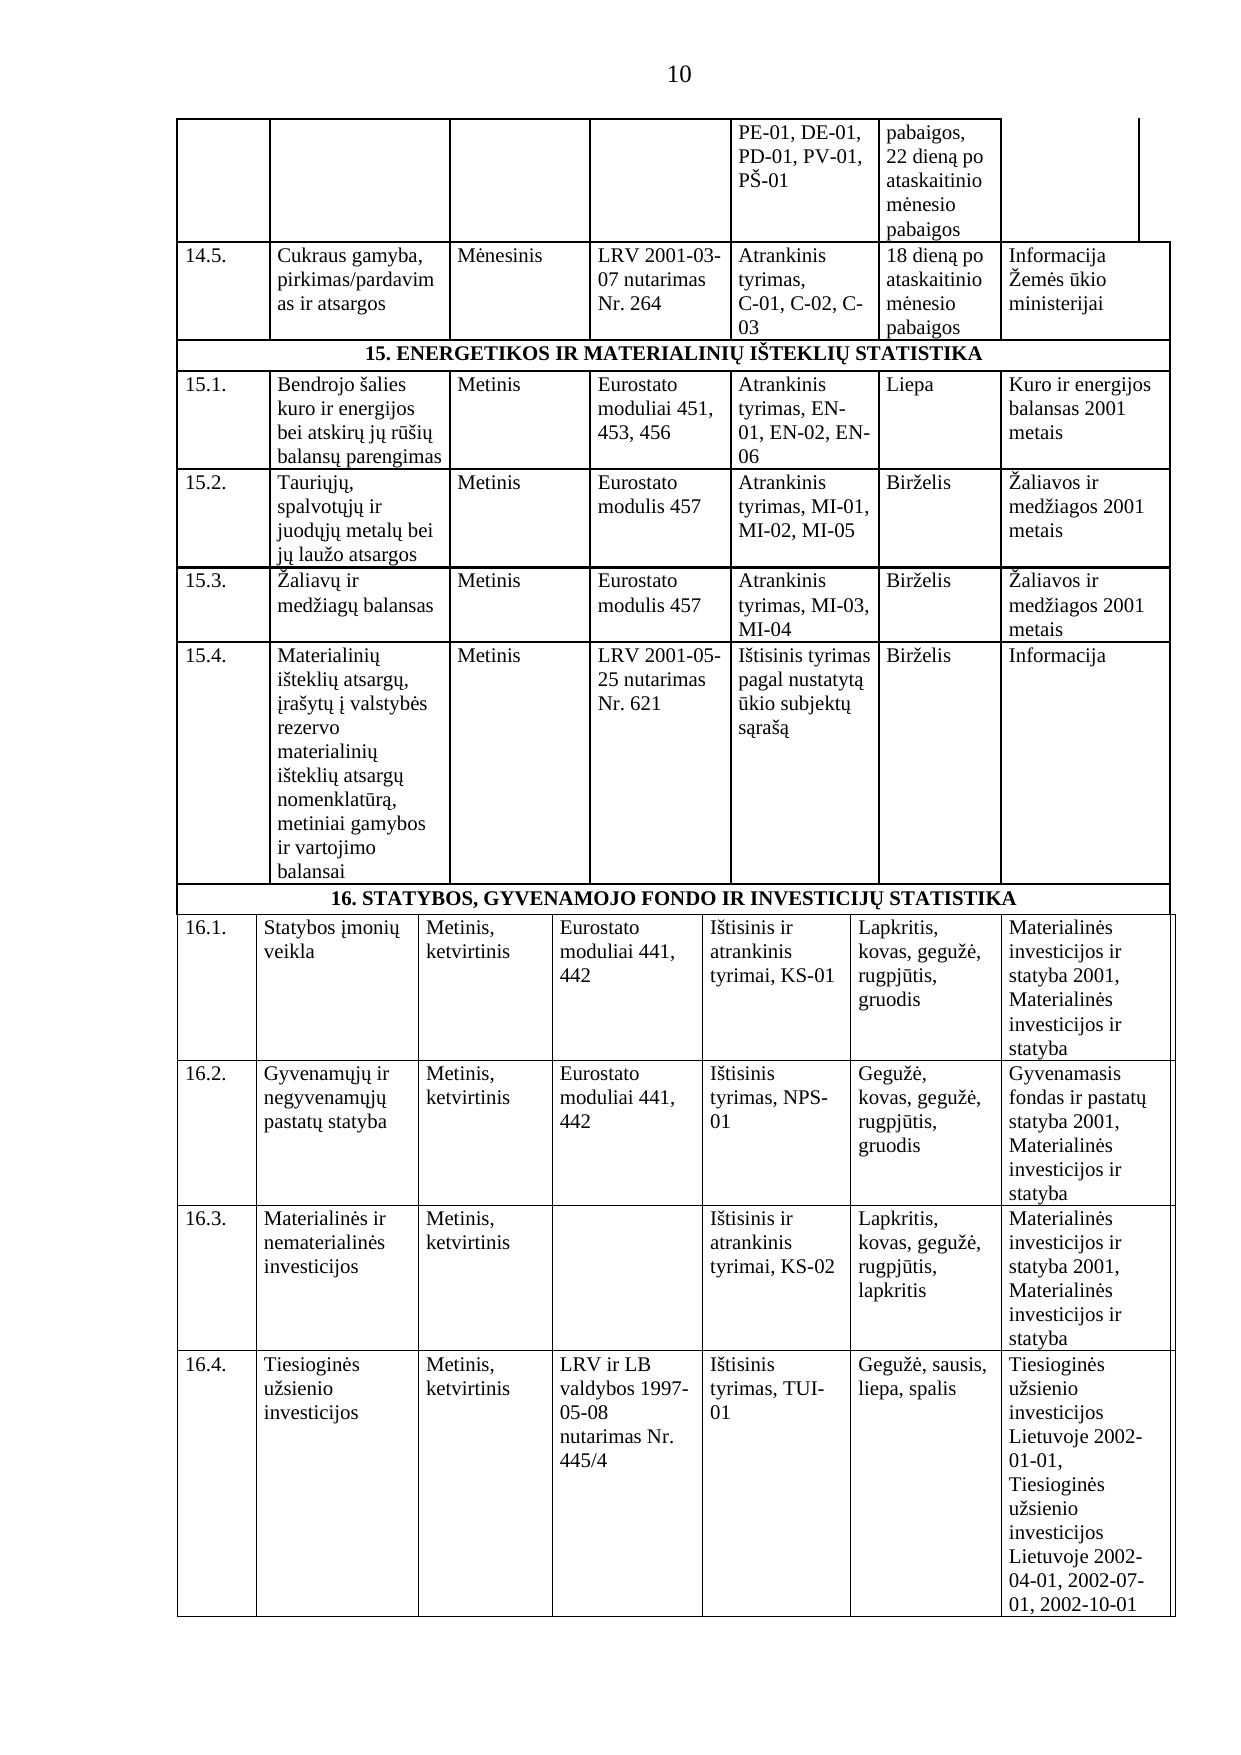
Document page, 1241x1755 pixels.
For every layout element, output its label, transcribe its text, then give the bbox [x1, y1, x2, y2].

table_cell [1171, 1206, 1175, 1350]
table_cell Žaliavos ir medžiagos 2001 metais [1002, 569, 1169, 641]
table_cell Birželis [880, 643, 1000, 883]
table_cell Materialinės investicijos ir statyba 2001, Materialinės investicijos ir statyba [1002, 915, 1170, 1059]
table_cell [1170, 118, 1176, 241]
table_cell Statybos įmonių veikla [257, 915, 418, 1059]
table_cell Informacija [1002, 643, 1169, 883]
table_cell Ištisinis tyrimas, TUI-01 [703, 1351, 850, 1616]
table_cell Metinis [451, 372, 589, 468]
table_cell 16.2. [178, 1061, 256, 1205]
table_cell Metinis [451, 470, 589, 566]
table_cell [1171, 641, 1176, 883]
table_cell Gyvenamasis fondas ir pastatų statyba 2001, Materialinės investicijos ir statyba [1002, 1061, 1170, 1205]
table_cell Lapkritis, kovas, gegužė, rugpjūtis, gruodis [851, 915, 1001, 1059]
table_cell Cukraus gamyba, pirkimas/pardavimas ir atsargos [271, 243, 449, 339]
table_cell 16.4. [178, 1351, 256, 1616]
table_cell Birželis [880, 569, 1000, 641]
table_cell Mėnesinis [451, 243, 589, 339]
table_cell Gegužė, kovas, gegužė, rugpjūtis, gruodis [851, 1061, 1001, 1205]
table_cell Bendrojo šalies kuro ir energijos bei atskirų jų rūšių balansų parengimas [271, 372, 449, 468]
table_cell 16. STATYBOS, GYVENAMOJO FONDO IR INVESTICIJŲ STATISTIKA [178, 885, 1169, 914]
table_cell PE-01, DE-01, PD-01, PV-01, PŠ-01 [732, 120, 878, 241]
table_cell [1171, 339, 1176, 370]
table_cell [1171, 370, 1176, 468]
table_cell Liepa [880, 372, 1000, 468]
table_cell [1176, 241, 1181, 339]
table_cell Materialinės investicijos ir statyba 2001, Materialinės investicijos ir statyba [1002, 1206, 1170, 1350]
table_cell Atrankinis tyrimas, MI-01, MI-02, MI-05 [732, 470, 878, 566]
table_cell [1176, 1205, 1181, 1350]
table_cell Eurostato moduliai 441, 442 [553, 915, 702, 1059]
table_cell [1171, 883, 1176, 914]
table_cell [451, 120, 589, 241]
table_cell 18 dieną po ataskaitinio mėnesio pabaigos [880, 243, 1000, 339]
table_cell [1176, 641, 1181, 883]
table_cell Gyvenamųjų ir negyvenamųjų pastatų statyba [257, 1061, 418, 1205]
table_cell Tauriųjų, spalvotųjų ir juodųjų metalų bei jų laužo atsargos [271, 470, 449, 566]
table_cell 15. ENERGETIKOS IR MATERIALINIŲ IŠTEKLIŲ STATISTIKA [178, 341, 1169, 370]
table_cell Eurostato modulis 457 [591, 470, 730, 566]
table_cell Atrankinis tyrimas, EN-01, EN-02, EN-06 [732, 372, 878, 468]
table_cell [1176, 883, 1181, 914]
table_cell Ištisinis ir atrankinis tyrimai, KS-01 [703, 915, 850, 1059]
table_cell [1171, 1061, 1175, 1205]
table_cell [1176, 914, 1181, 1059]
table_cell Metinis [451, 569, 589, 641]
table_cell [271, 120, 449, 241]
table_cell [1171, 566, 1176, 641]
table_cell [591, 120, 730, 241]
table_cell [1171, 468, 1176, 566]
table_cell Tiesioginės užsienio investicijos [257, 1351, 418, 1616]
table_cell Ištisinis tyrimas, NPS-01 [703, 1061, 850, 1205]
table_cell [1176, 468, 1181, 566]
table_cell Žaliavos ir medžiagos 2001 metais [1002, 470, 1169, 566]
table_cell [1002, 118, 1138, 241]
table_cell Materialinių išteklių atsargų, įrašytų į valstybės rezervo materialinių išteklių atsargų nomenklatūrą, metiniai gamybos ir vartojimo balansai [271, 643, 449, 883]
table_cell 16.3. [178, 1206, 256, 1350]
table_cell 15.3. [178, 569, 269, 641]
table_cell Metinis, ketvirtinis [419, 1206, 552, 1350]
table_cell Eurostato modulis 457 [591, 569, 730, 641]
table_cell Metinis, ketvirtinis [419, 1351, 552, 1616]
table_cell Metinis, ketvirtinis [419, 1061, 552, 1205]
table_cell [1176, 339, 1181, 370]
table_cell 15.4. [178, 643, 269, 883]
table_cell Atrankinis tyrimas, C-01, C-02, C-03 [732, 243, 878, 339]
table_cell [1176, 1060, 1181, 1205]
table_cell LRV ir LB valdybos 1997-05-08 nutarimas Nr. 445/4 [553, 1351, 702, 1616]
table_cell LRV 2001-05-25 nutarimas Nr. 621 [591, 643, 730, 883]
table_cell 16.1. [178, 915, 256, 1059]
table_cell Kuro ir energijos balansas 2001 metais [1002, 372, 1169, 468]
table_cell [553, 1206, 702, 1350]
table_cell Lapkritis, kovas, gegužė, rugpjūtis, lapkritis [851, 1206, 1001, 1350]
table_cell [1140, 118, 1170, 241]
table_cell [178, 120, 269, 241]
table_cell [1171, 915, 1175, 1059]
table_cell [1176, 1350, 1181, 1616]
table_cell pabaigos, 22 dieną po ataskaitinio mėnesio pabaigos [880, 120, 1000, 241]
table_cell Atrankinis tyrimas, MI-03, MI-04 [732, 569, 878, 641]
table_cell Metinis, ketvirtinis [419, 915, 552, 1059]
table_cell Metinis [451, 643, 589, 883]
table_cell Informacija Žemės ūkio ministerijai [1002, 243, 1169, 339]
table_cell Ištisinis ir atrankinis tyrimai, KS-02 [703, 1206, 850, 1350]
table_cell Birželis [880, 470, 1000, 566]
table_cell [1171, 1351, 1175, 1616]
table_cell 14.5. [178, 243, 269, 339]
table_cell LRV 2001-03-07 nutarimas Nr. 264 [591, 243, 730, 339]
table_cell [1176, 118, 1181, 241]
table_cell [1171, 241, 1176, 339]
table_cell Žaliavų ir medžiagų balansas [271, 569, 449, 641]
table_cell Eurostato moduliai 441, 442 [553, 1061, 702, 1205]
table_cell Eurostato moduliai 451, 453, 456 [591, 372, 730, 468]
table_cell Tiesioginės užsienio investicijos Lietuvoje 2002-01-01, Tiesioginės užsienio investicijos Lietuvoje 2002-04-01, 2002-07-01, 2002-10-01 [1002, 1351, 1170, 1616]
table_cell Ištisinis tyrimas pagal nustatytą ūkio subjektų sąrašą [732, 643, 878, 883]
table_cell [1176, 566, 1181, 641]
table_cell [1176, 370, 1181, 468]
table_cell Materialinės ir nematerialinės investicijos [257, 1206, 418, 1350]
table_cell 15.2. [178, 470, 269, 566]
table_cell 15.1. [178, 372, 269, 468]
table_cell Gegužė, sausis, liepa, spalis [851, 1351, 1001, 1616]
